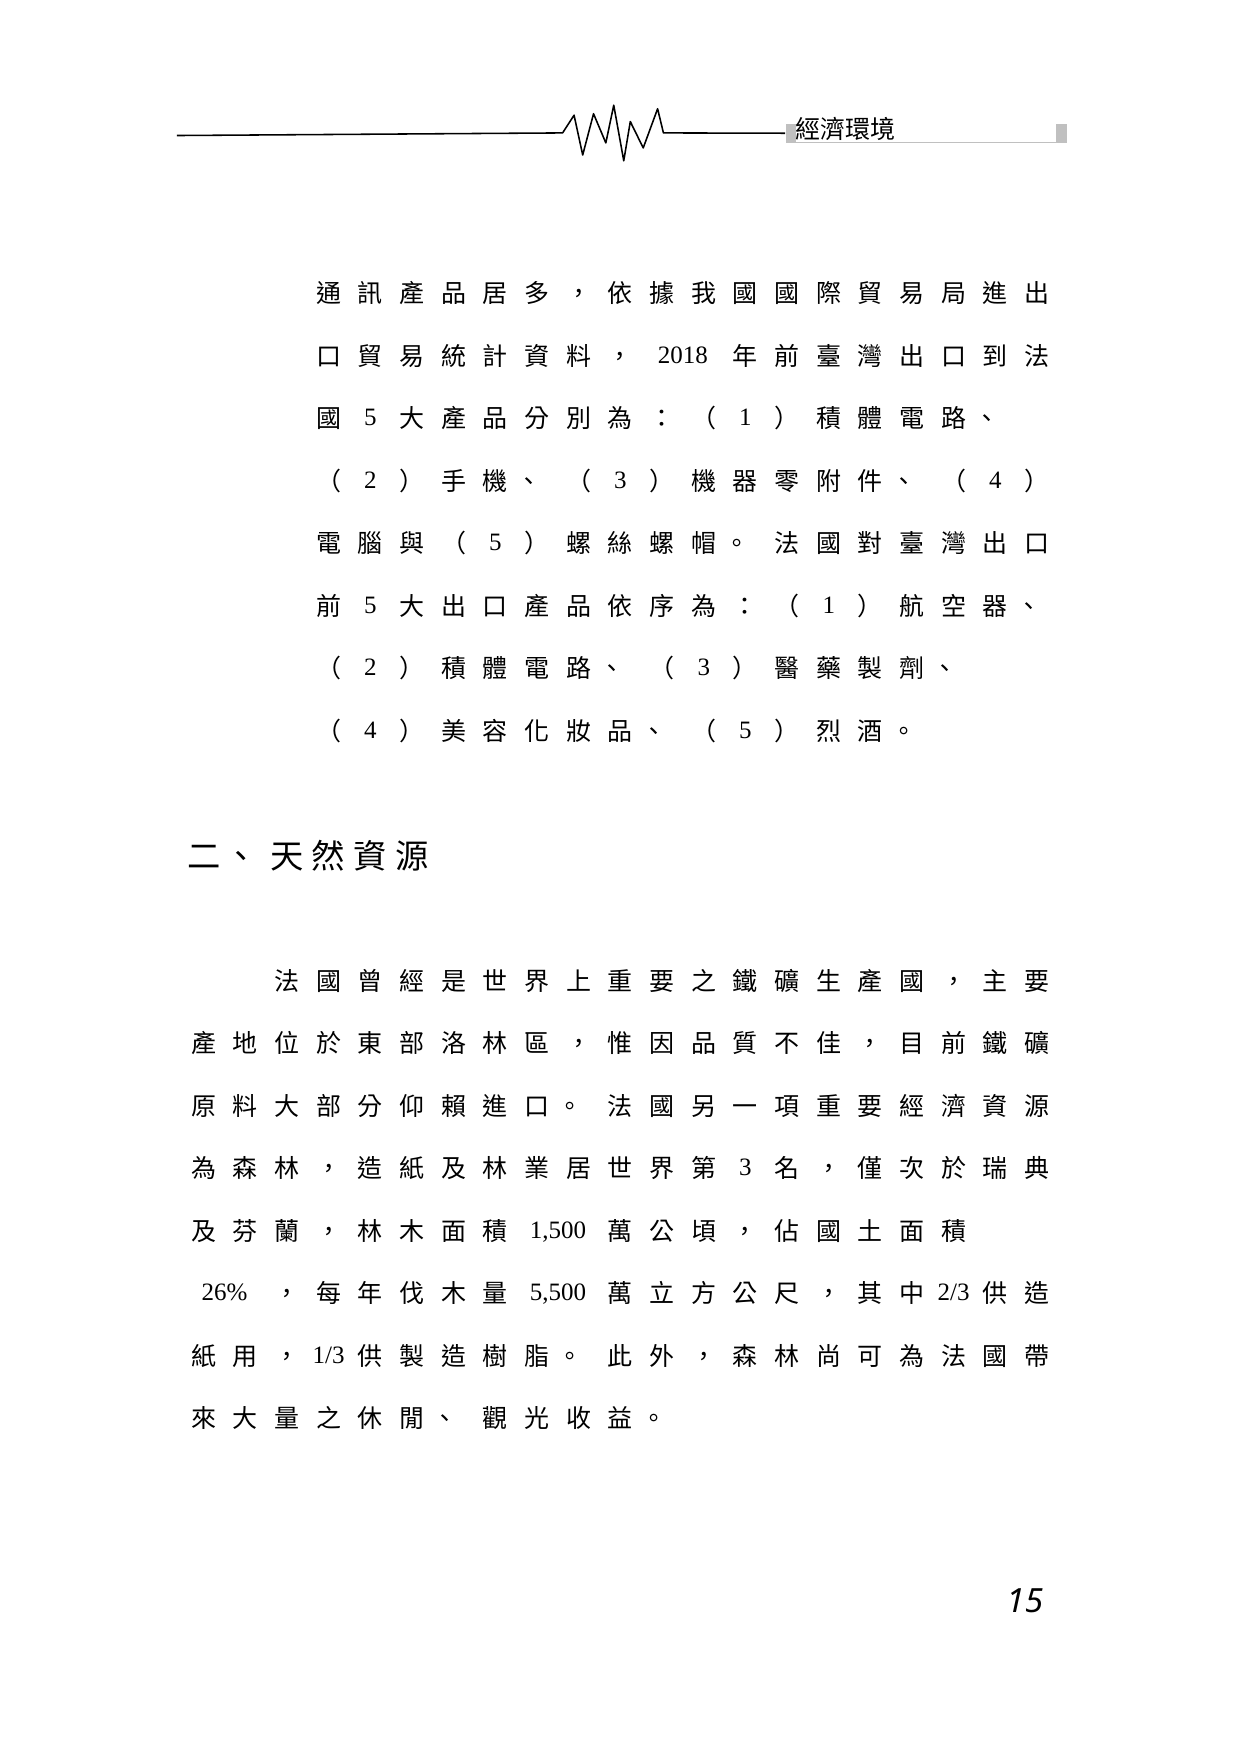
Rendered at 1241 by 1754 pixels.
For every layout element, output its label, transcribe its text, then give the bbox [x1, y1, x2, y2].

text 二、天然資源 [183, 813, 1058, 875]
text 通訊產品居多，依據我國國際貿易局進出口貿易統計資料，2018年前臺灣出口到法國5大產品分別為：（1）積體電路、（2）手機、（3）機器零附件、（4）電腦與（5）螺絲螺帽。法國對臺灣出口前5大出口產品依序為：（1）航空器、（2）積體電路、（3）醫藥製劑、（4）美容化妝品、（5）烈酒。 [281, 250, 1058, 750]
text 法國曾經是世界上重要之鐵礦生產國，主要產地位於東部洛林區，惟因品質不佳，目前鐵礦原料大部分仰賴進口。法國另一項重要經濟資源為森林，造紙及林業居世界第3名，僅次於瑞典及芬蘭，林木面積1,500萬公頃，佔國土面積26%，每年伐木量5,500萬立方公尺，其中2/3供造紙用，1/3供製造樹脂。此外，森林尚可為法國帶來大量之休閒、觀光收益。 [183, 938, 1058, 1438]
